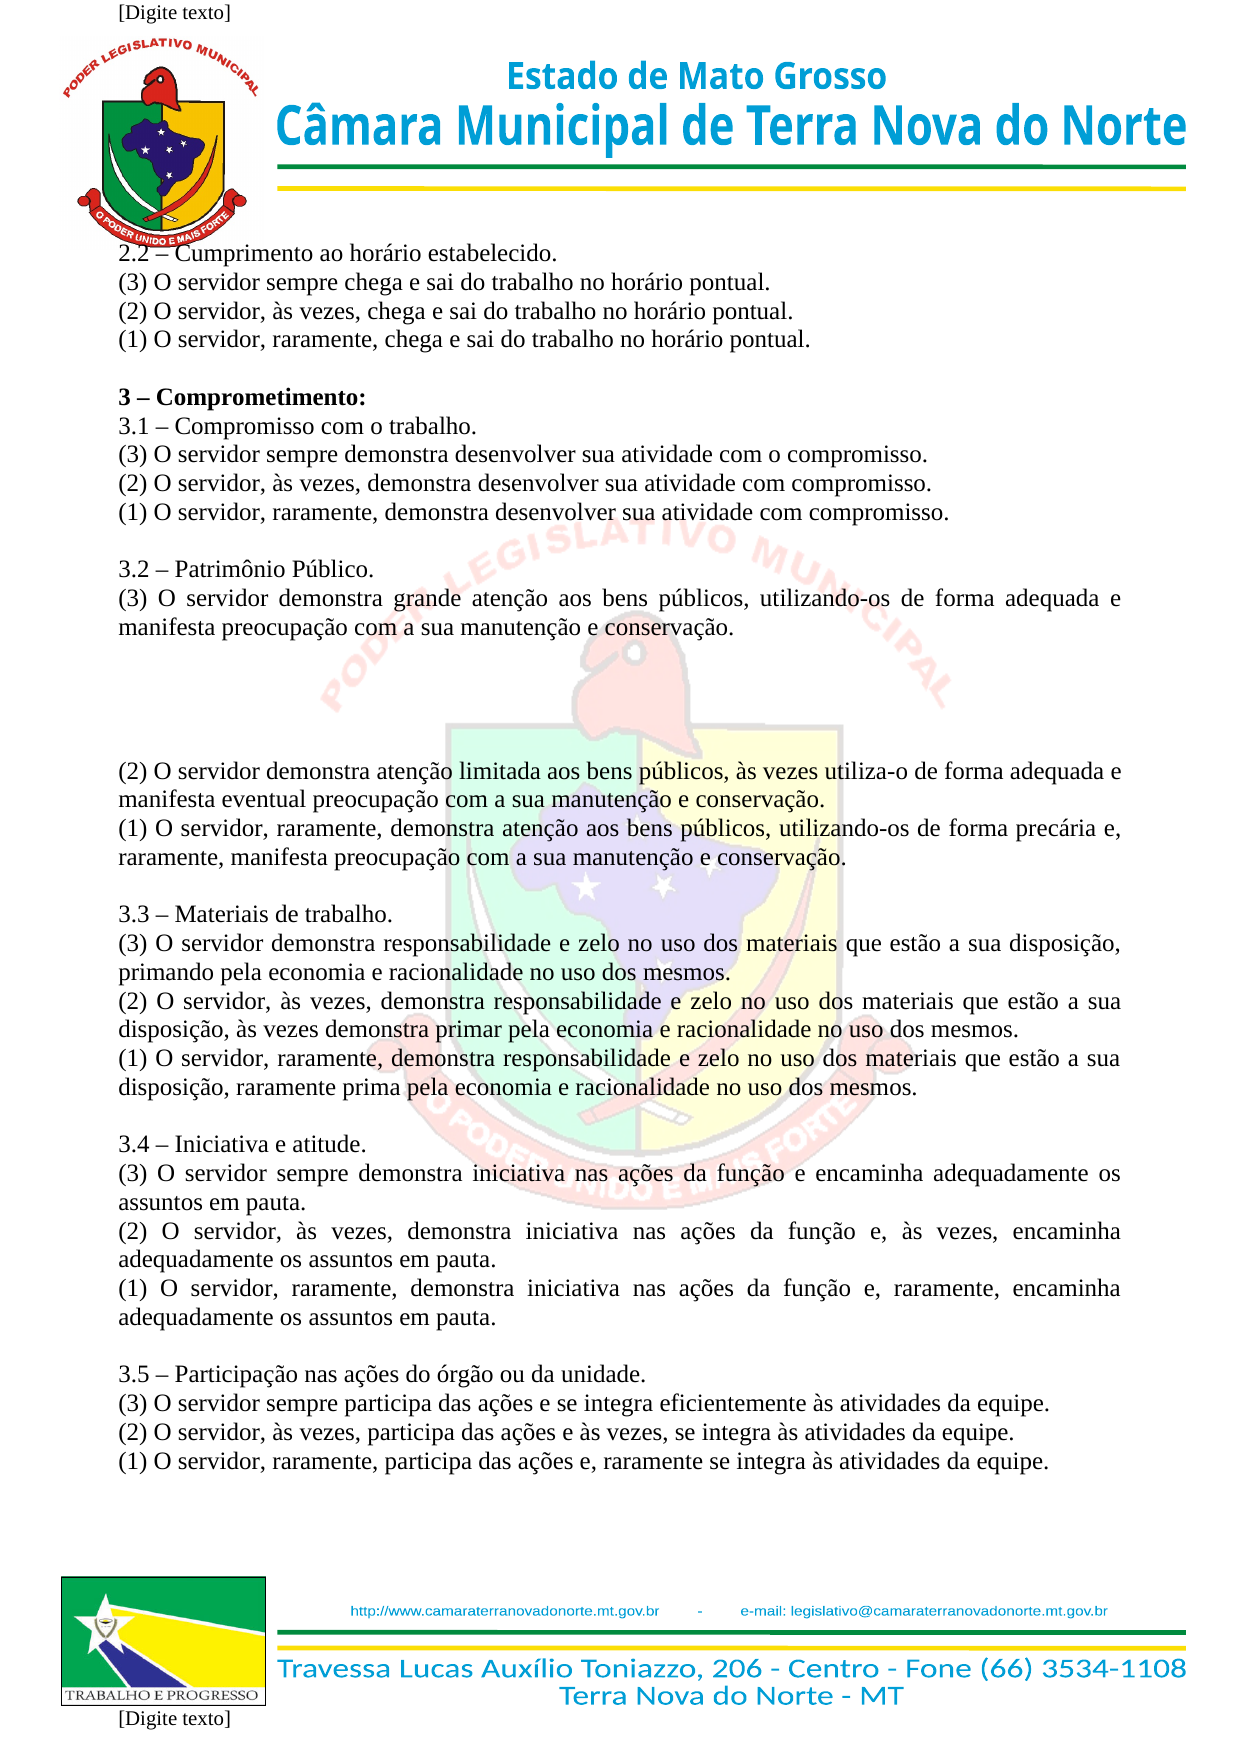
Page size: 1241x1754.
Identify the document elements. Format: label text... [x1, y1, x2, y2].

picture [59, 36, 264, 250]
text 3.1 – Compromisso com o trabalho. [118, 411, 1122, 439]
text 3.3 – Materiais de trabalho. [118, 899, 307, 928]
text 3.4 – Iniciativa e atitude. [118, 1129, 307, 1158]
text (3) O servidor demonstra grande atenção aos bens públicos, utilizando-os de forma adequada e manifesta preocupação com a sua manutenção e conservação. [971, 583, 1122, 641]
text (2) O servidor, às vezes, chega e sai do trabalho no horário pontual. [118, 296, 1122, 324]
text (2) O servidor, às vezes, demonstra responsabilidade e zelo no uso dos materiais que estão a sua disposição, às vezes demonstra primar pela economia e racionalidade no uso dos mesmos. [971, 986, 1122, 1043]
text 3.5 – Participação nas ações do órgão ou da unidade. [118, 1359, 1122, 1388]
text (1) O servidor, raramente, demonstra atenção aos bens públicos, utilizando-os de forma precária e, raramente, manifesta preocupação com a sua manutenção e conservação. [118, 813, 307, 871]
text (3) O servidor sempre participa das ações e se integra eficientemente às atividades da equipe. [118, 1388, 1122, 1417]
picture [1033, 1611, 1041, 1616]
text 3.2 – Patrimônio Público. [971, 554, 1122, 583]
picture [834, 1606, 844, 1616]
text (1) O servidor, raramente, demonstra responsabilidade e zelo no uso dos materiais que estão a sua disposição, raramente prima pela economia e racionalidade no uso dos mesmos. [971, 1043, 1122, 1101]
text (3) O servidor demonstra responsabilidade e zelo no uso dos materiais que estão a sua disposição, primando pela economia e racionalidade no uso dos mesmos. [118, 928, 307, 986]
text (3) O servidor sempre chega e sai do trabalho no horário pontual. [118, 267, 1122, 296]
text (3) O servidor sempre demonstra iniciativa nas ações da função e encaminha adequadamente os assuntos em pauta. [971, 1158, 1122, 1216]
text (3) O servidor demonstra grande atenção aos bens públicos, utilizando-os de forma adequada e manifesta preocupação com a sua manutenção e conservação. [118, 583, 307, 641]
text (1) O servidor, raramente, demonstra responsabilidade e zelo no uso dos materiais que estão a sua disposição, raramente prima pela economia e racionalidade no uso dos mesmos. [118, 1043, 307, 1101]
text 3 – Comprometimento: [118, 382, 1122, 411]
picture [362, 1606, 375, 1619]
text (2) O servidor demonstra atenção limitada aos bens públicos, às vezes utiliza-o de forma adequada e manifesta eventual preocupação com a sua manutenção e conservação. [971, 756, 1122, 813]
text (2) O servidor, às vezes, demonstra responsabilidade e zelo no uso dos materiais que estão a sua disposição, às vezes demonstra primar pela economia e racionalidade no uso dos mesmos. [118, 986, 307, 1043]
text (3) O servidor sempre demonstra desenvolver sua atividade com o compromisso. [118, 439, 1122, 468]
picture [1058, 1606, 1063, 1616]
text (1) O servidor, raramente, demonstra iniciativa nas ações da função e, raramente, encaminha adequadamente os assuntos em pauta. [118, 1273, 1122, 1331]
text (1) O servidor, raramente, participa das ações e, raramente se integra às atividades da equipe. [118, 1446, 1122, 1474]
text (1) O servidor, raramente, demonstra atenção aos bens públicos, utilizando-os de forma precária e, raramente, manifesta preocupação com a sua manutenção e conservação. [971, 813, 1122, 871]
text (2) O servidor, às vezes, participa das ações e às vezes, se integra às atividades da equipe. [118, 1417, 1122, 1446]
text (1) O servidor, raramente, chega e sai do trabalho no horário pontual. [118, 324, 1122, 353]
text 3.3 – Materiais de trabalho. [971, 899, 1122, 928]
text (2) O servidor demonstra atenção limitada aos bens públicos, às vezes utiliza-o de forma adequada e manifesta eventual preocupação com a sua manutenção e conservação. [118, 756, 307, 813]
picture [743, 1611, 754, 1616]
text (1) O servidor, raramente, demonstra desenvolver sua atividade com compromisso. [118, 497, 1122, 526]
picture [62, 1578, 265, 1705]
text (2) O servidor, às vezes, demonstra iniciativa nas ações da função e, às vezes, encaminha adequadamente os assuntos em pauta. [118, 1216, 1122, 1273]
text (3) O servidor demonstra responsabilidade e zelo no uso dos materiais que estão a sua disposição, primando pela economia e racionalidade no uso dos mesmos. [971, 928, 1122, 986]
text (3) O servidor sempre demonstra iniciativa nas ações da função e encaminha adequadamente os assuntos em pauta. [118, 1158, 307, 1216]
text 3.2 – Patrimônio Público. [118, 554, 307, 583]
text (2) O servidor, às vezes, demonstra desenvolver sua atividade com compromisso. [118, 468, 1122, 497]
text 2.2 – Cumprimento ao horário estabelecido. [118, 238, 1122, 267]
text 3.4 – Iniciativa e atitude. [971, 1129, 1122, 1158]
